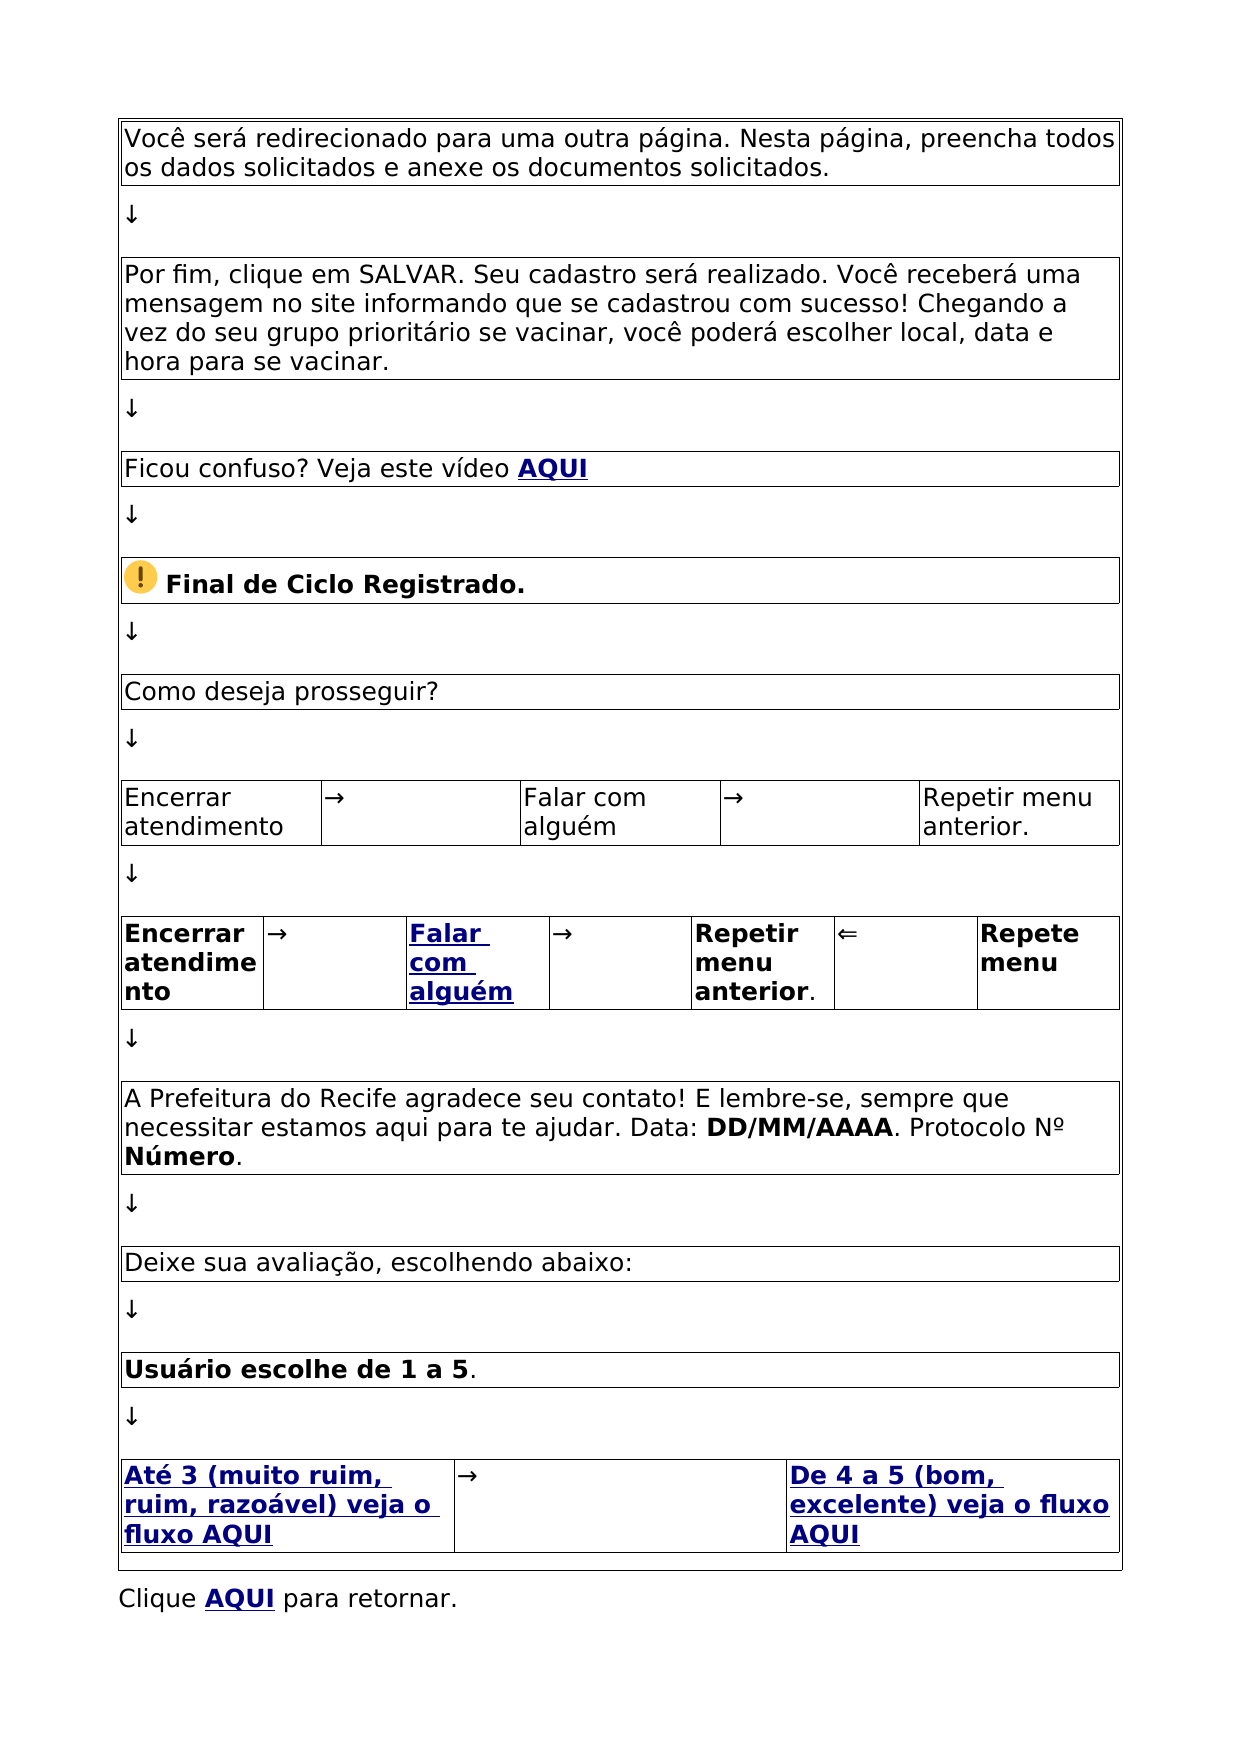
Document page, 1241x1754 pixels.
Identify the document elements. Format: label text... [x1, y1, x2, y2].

table_header Usuário escolhe de 1 a 5. [122, 1353, 1119, 1387]
table_header ⇐ [835, 917, 977, 1009]
text Clique AQUI para retornar. [118, 1584, 1122, 1614]
table_header Até 3 (muito ruim, ruim, razoável) veja o fluxo AQUI [122, 1460, 454, 1552]
table_header De 4 a 5 (bom, excelente) veja o fluxo AQUI [787, 1460, 1119, 1552]
table_header Final de Ciclo Registrado. [122, 558, 1119, 602]
table_header Encerrar atendimento [122, 917, 263, 1009]
table_header Como deseja prosseguir? [122, 675, 1119, 709]
table_header → [322, 781, 520, 844]
table_header Falar com alguém [407, 917, 549, 1009]
table_header Você será redirecionado para uma outra página. Nesta página, preencha todos os dados solicitados e anexe os documentos solicitados. [122, 122, 1119, 185]
table_header A Prefeitura do Recife agradece seu contato! E lembre-se, sempre que necessitar estamos aqui para te ajudar. Data: DD/MM/AAAA. Protocolo Nº Número. [122, 1082, 1119, 1174]
table_header Por fim, clique em SALVAR. Seu cadastro será realizado. Você receberá uma mensagem no site informando que se cadastrou com sucesso! Chegando a vez do seu grupo prioritário se vacinar, você poderá escolher local, data e hora para se vacinar. [122, 258, 1119, 379]
table_header → [721, 781, 919, 844]
table_header → [550, 917, 691, 1009]
table_header Ficou confuso? Veja este vídeo AQUI [122, 452, 1119, 486]
table_header → [455, 1460, 786, 1552]
table_header Repete menu [978, 917, 1119, 1009]
table_header ↓ ↓ ↓ ↓ ↓ ↓ ↓ ↓ ↓ ↓ [119, 119, 1122, 1570]
table_header Repetir menu anterior. [692, 917, 834, 1009]
table_header Encerrar atendimento [122, 781, 321, 844]
table_header Deixe sua avaliação, escolhendo abaixo: [122, 1247, 1119, 1281]
table_header → [264, 917, 406, 1009]
table_header Repetir menu anterior. [920, 781, 1119, 844]
table_header Falar com alguém [521, 781, 720, 844]
